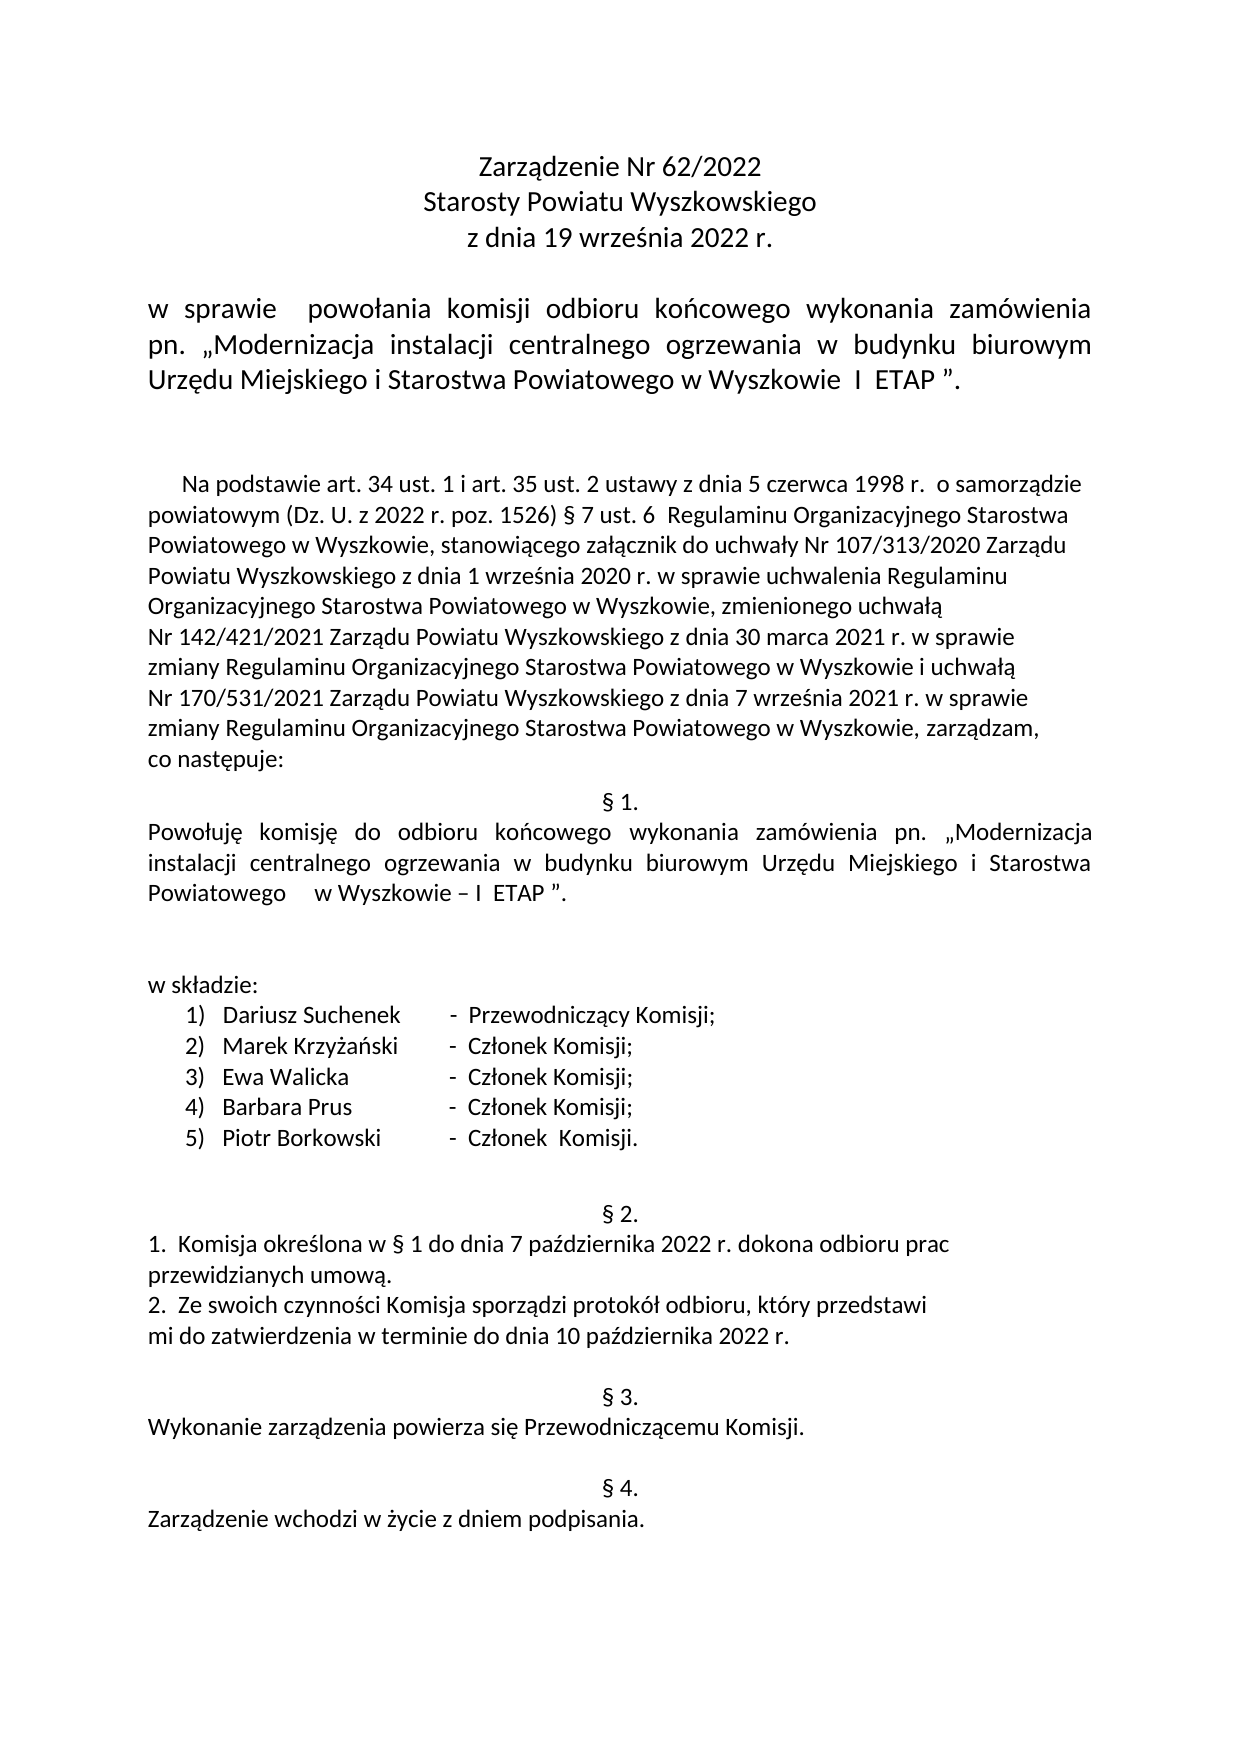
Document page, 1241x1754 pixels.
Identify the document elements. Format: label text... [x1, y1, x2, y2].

list Piotr Borkowski - Członek Komisji. [185, 1122, 1093, 1152]
text Starosty Powiatu Wyszkowskiego [148, 183, 1093, 219]
text w składzie: [148, 969, 1093, 999]
text § 2. [148, 1198, 1093, 1228]
list Barbara Prus - Członek Komisji; [185, 1091, 1093, 1122]
list Dariusz Suchenek - Przewodniczący Komisji; [185, 999, 1093, 1030]
text Powołuję komisję do odbioru końcowego wykonania zamówienia pn. „Modernizacja instalacji centralnego ogrzewania w budynku biurowym Urzędu Miejskiego i Starostwa Powiatowego w Wyszkowie – I ETAP ”. [148, 816, 1093, 908]
text 1. Komisja określona w § 1 do dnia 7 października 2022 r. dokona odbioru prac przewidzianych umową. [148, 1228, 1093, 1289]
text § 3. [148, 1381, 1093, 1412]
text z dnia 19 września 2022 r. [148, 219, 1093, 254]
text Zarządzenie Nr 62/2022 [148, 148, 1093, 183]
text § 1. [148, 786, 1093, 816]
text § 4. [148, 1473, 1093, 1503]
list Marek Krzyżański - Członek Komisji; [185, 1030, 1093, 1061]
text 2. Ze swoich czynności Komisja sporządzi protokół odbioru, który przedstawi mi do zatwierdzenia w terminie do dnia 10 października 2022 r. [148, 1289, 1093, 1351]
list Ewa Walicka - Członek Komisji; [185, 1061, 1093, 1091]
text Zarządzenie wchodzi w życie z dniem podpisania. [148, 1503, 1093, 1534]
text Wykonanie zarządzenia powierza się Przewodniczącemu Komisji. [148, 1412, 1093, 1442]
text w sprawie powołania komisji odbioru końcowego wykonania zamówienia pn. „Modernizacja instalacji centralnego ogrzewania w budynku biurowym Urzędu Miejskiego i Starostwa Powiatowego w Wyszkowie I ETAP ”. [148, 290, 1093, 397]
text Na podstawie art. 34 ust. 1 i art. 35 ust. 2 ustawy z dnia 5 czerwca 1998 r. o samorządzie powiatowym (Dz. U. z 2022 r. poz. 1526) § 7 ust. 6 Regulaminu Organizacyjnego Starostwa Powiatowego w Wyszkowie, stanowiącego załącznik do uchwały Nr 107/313/2020 Zarządu Powiatu Wyszkowskiego z dnia 1 września 2020 r. w sprawie uchwalenia Regulaminu Organizacyjnego Starostwa Powiatowego w Wyszkowie, zmienionego uchwałą Nr 142/421/2021 Zarządu Powiatu Wyszkowskiego z dnia 30 marca 2021 r. w sprawie zmiany Regulaminu Organizacyjnego Starostwa Powiatowego w Wyszkowie i uchwałą Nr 170/531/2021 Zarządu Powiatu Wyszkowskiego z dnia 7 września 2021 r. w sprawie zmiany Regulaminu Organizacyjnego Starostwa Powiatowego w Wyszkowie, zarządzam, co następuje: [148, 468, 1093, 773]
